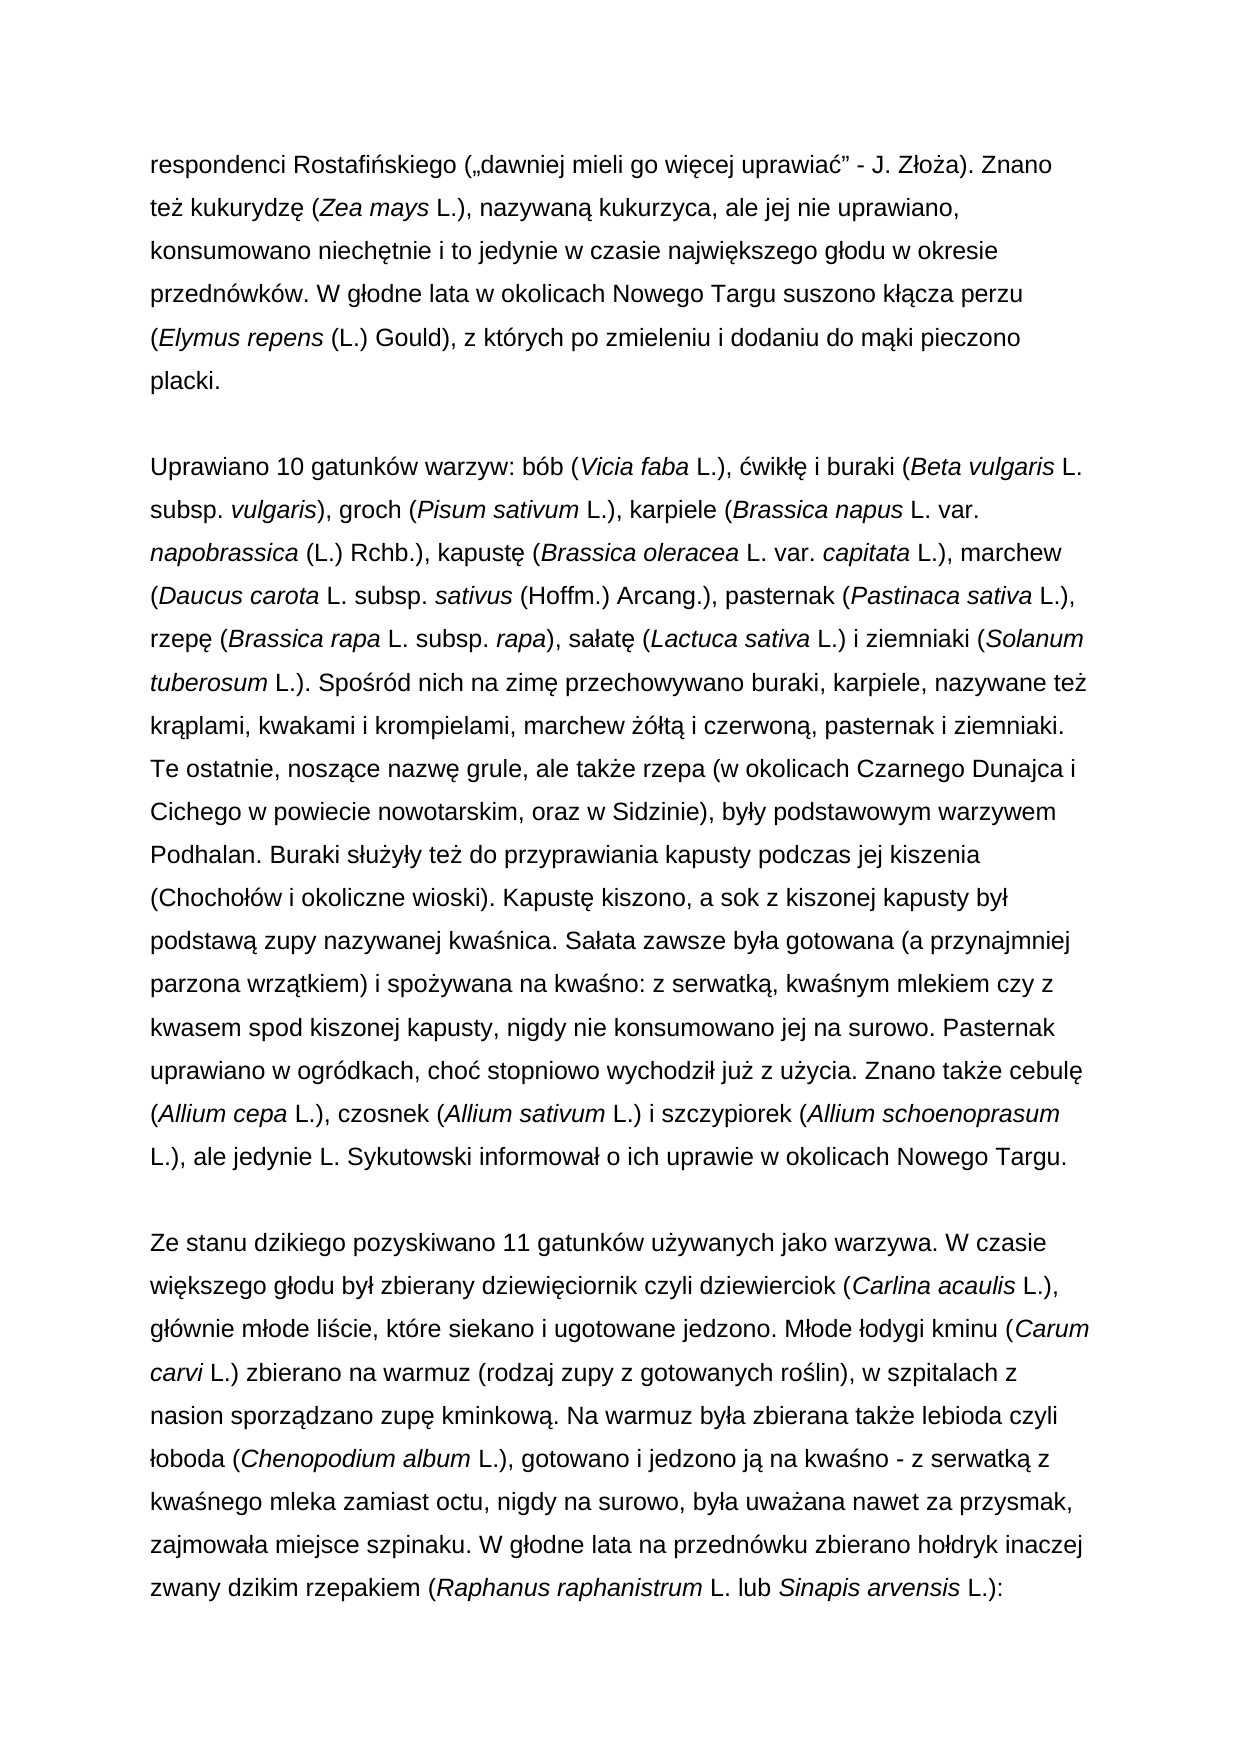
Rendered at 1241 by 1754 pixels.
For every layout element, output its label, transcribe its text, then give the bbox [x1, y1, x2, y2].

text Uprawiano 10 gatunków warzyw: bób (Vicia faba L.), ćwikłę i buraki (Beta vulgaris L. subsp. vulgaris), groch (Pisum sativum L.), karpiele (Brassica napus L. var. napobrassica (L.) Rchb.), kapustę (Brassica oleracea L. var. capitata L.), marchew (Daucus carota L. subsp. sativus (Hoffm.) Arcang.), pasternak (Pastinaca sativa L.), rzepę (Brassica rapa L. subsp. rapa), sałatę (Lactuca sativa L.) i ziemniaki (Solanum tuberosum L.). Spośród nich na zimę przechowywano buraki, karpiele, nazywane też krąplami, kwakami i krompielami, marchew żółtą i czerwoną, pasternak i ziemniaki. Te ostatnie, noszące nazwę grule, ale także rzepa (w okolicach Czarnego Dunajca i Cichego w powiecie nowotarskim, oraz w Sidzinie), były podstawowym warzywem Podhalan. Buraki służyły też do przyprawiania kapusty podczas jej kiszenia (Chochołów i okoliczne wioski). Kapustę kiszono, a sok z kiszonej kapusty był podstawą zupy nazywanej kwaśnica. Sałata zawsze była gotowana (a przynajmniej parzona wrzątkiem) i spożywana na kwaśno: z serwatką, kwaśnym mlekiem czy z kwasem spod kiszonej kapusty, nigdy nie konsumowano jej na surowo. Pasternak uprawiano w ogródkach, choć stopniowo wychodził już z użycia. Znano także cebulę (Allium cepa L.), czosnek (Allium sativum L.) i szczypiorek (Allium schoenoprasum L.), ale jedynie L. Sykutowski informował o ich uprawie w okolicach Nowego Targu. [150, 452, 1090, 1171]
text Ze stanu dzikiego pozyskiwano 11 gatunków używanych jako warzywa. W czasie większego głodu był zbierany dziewięciornik czyli dziewierciok (Carlina acaulis L.), głównie młode liście, które siekano i ugotowane jedzono. Młode łodygi kminu (Carum carvi L.) zbierano na warmuz (rodzaj zupy z gotowanych roślin), w szpitalach z nasion sporządzano zupę kminkową. Na warmuz była zbierana także lebioda czyli łoboda (Chenopodium album L.), gotowano i jedzono ją na kwaśno - z serwatką z kwaśnego mleka zamiast octu, nigdy na surowo, była uważana nawet za przysmak, zajmowała miejsce szpinaku. W głodne lata na przednówku zbierano hołdryk inaczej zwany dzikim rzepakiem (Raphanus raphanistrum L. lub Sinapis arvensis L.): [150, 1228, 1090, 1602]
text respondenci Rostafińskiego („dawniej mieli go więcej uprawiać” - J. Złoża). Znano też kukurydzę (Zea mays L.), nazywaną kukurzyca, ale jej nie uprawiano, konsumowano niechętnie i to jedynie w czasie największego głodu w okresie przednówków. W głodne lata w okolicach Nowego Targu suszono kłącza perzu (Elymus repens (L.) Gould), z których po zmieleniu i dodaniu do mąki pieczono placki. [150, 150, 1090, 394]
